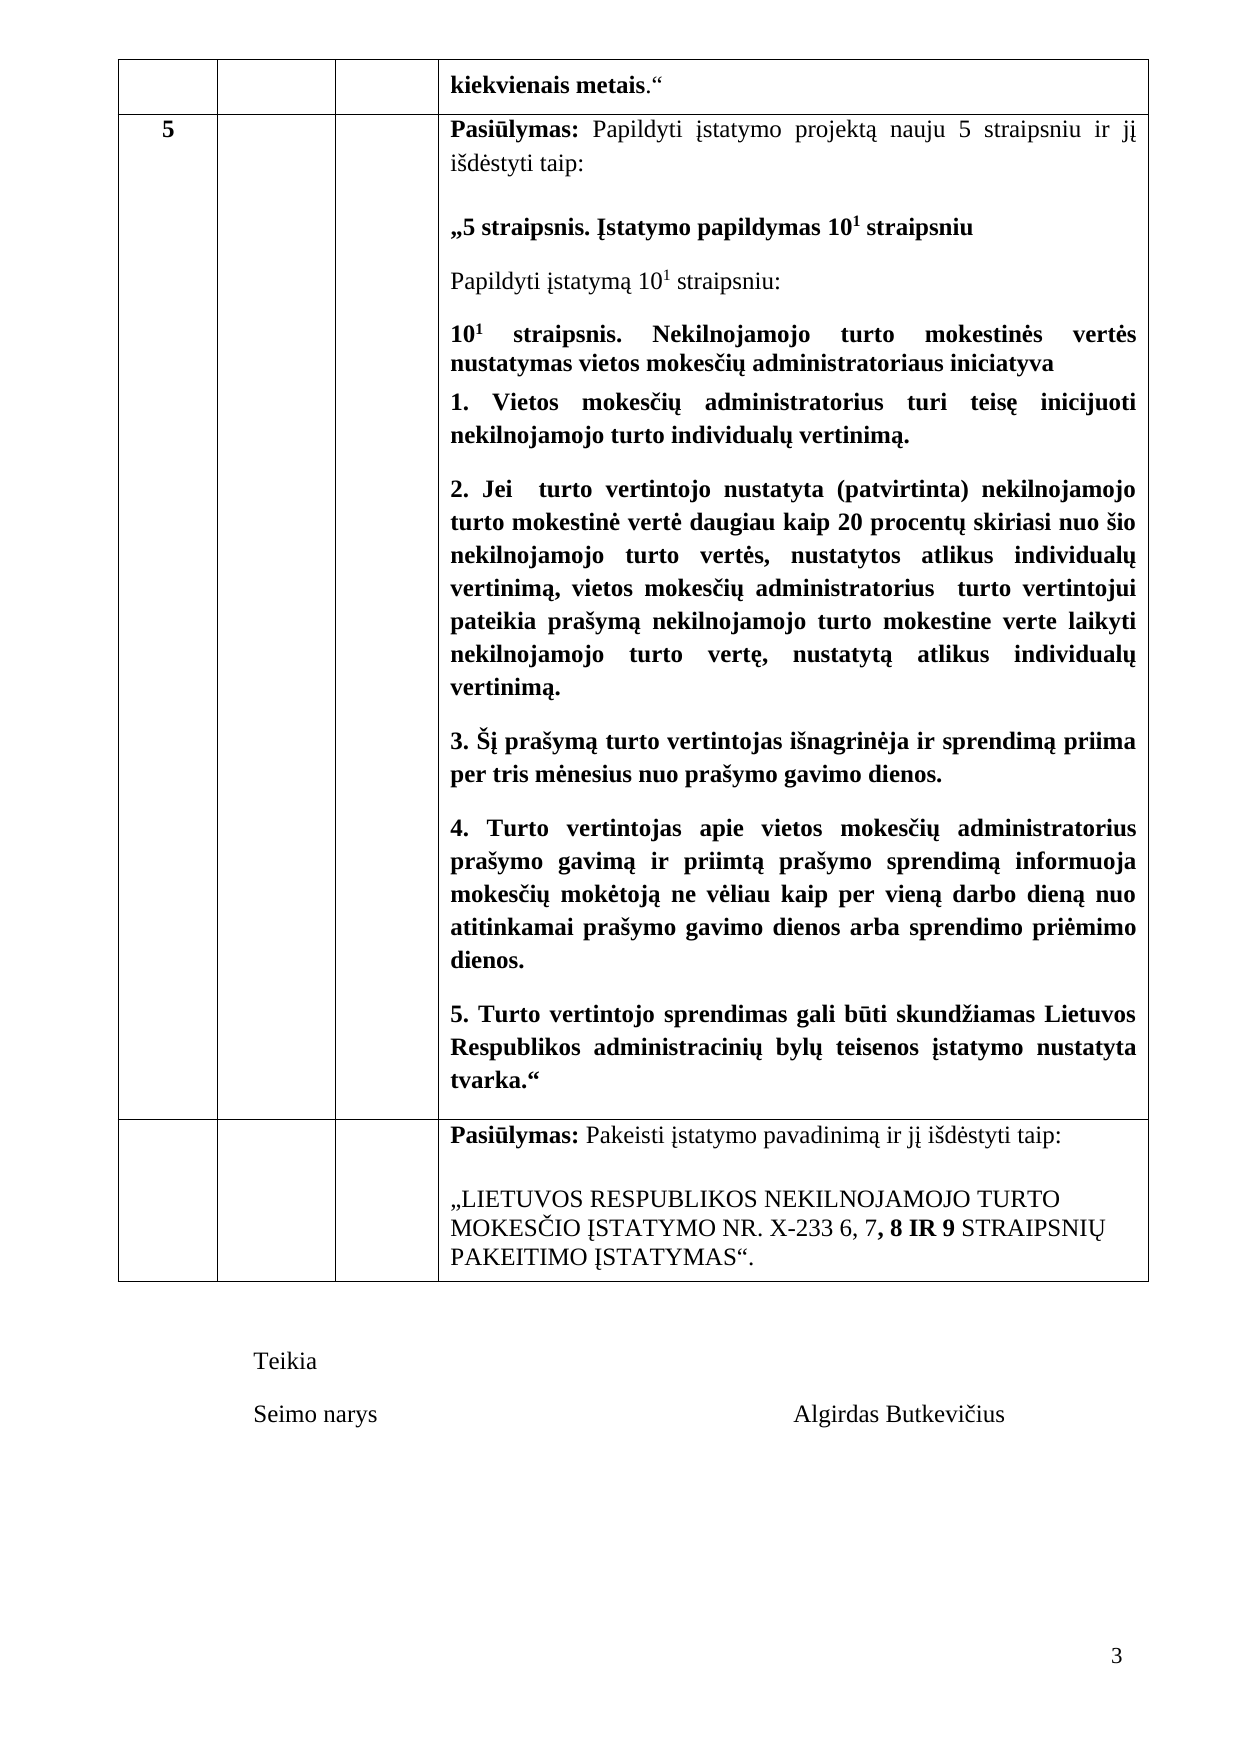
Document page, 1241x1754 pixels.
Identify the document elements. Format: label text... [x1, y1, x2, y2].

text Teikia [118, 1346, 1122, 1374]
table_cell [119, 60, 217, 113]
text Seimo narys Algirdas Butkevičius [118, 1399, 1122, 1428]
table_cell [336, 60, 438, 113]
table_cell kiekvienais metais.“ [439, 60, 1148, 113]
table_cell Pasiūlymas: Pakeisti įstatymo pavadinimą ir jį išdėstyti taip: „LIETUVOS RESPUBLIKOS NEKILNOJAMOJO TURTO MOKESČIO ĮSTATYMO NR. X-233 6, 7, 8 ir 9 STRAIPSNIŲ PAKEITIMO ĮSTATYMAS“. [439, 1120, 1148, 1281]
table_cell [119, 1120, 217, 1281]
table_cell [336, 115, 438, 1119]
table_cell Pasiūlymas: Papildyti įstatymo projektą nauju 5 straipsniu ir jį išdėstyti taip: „5 straipsnis. Įstatymo papildymas 101 straipsniu Papildyti įstatymą 101 straipsniu: 101 straipsnis. Nekilnojamojo turto mokestinės vertės nustatymas vietos mokesčių administratoriaus iniciatyva 1. Vietos mokesčių administratorius turi teisę inicijuoti nekilnojamojo turto individualų vertinimą. 2. Jei turto vertintojo nustatyta (patvirtinta) nekilnojamojo turto mokestinė vertė daugiau kaip 20 procentų skiriasi nuo šio nekilnojamojo turto vertės, nustatytos atlikus individualų vertinimą, vietos mokesčių administratorius turto vertintojui pateikia prašymą nekilnojamojo turto mokestine verte laikyti nekilnojamojo turto vertę, nustatytą atlikus individualų vertinimą. 3. Šį prašymą turto vertintojas išnagrinėja ir sprendimą priima per tris mėnesius nuo prašymo gavimo dienos. 4. Turto vertintojas apie vietos mokesčių administratorius prašymo gavimą ir priimtą prašymo sprendimą informuoja mokesčių mokėtoją ne vėliau kaip per vieną darbo dieną nuo atitinkamai prašymo gavimo dienos arba sprendimo priėmimo dienos. 5. Turto vertintojo sprendimas gali būti skundžiamas Lietuvos Respublikos administracinių bylų teisenos įstatymo nustatyta tvarka.“ [439, 115, 1148, 1119]
table_cell 5 [119, 115, 217, 1119]
table_cell [218, 60, 335, 113]
table_cell [336, 1120, 438, 1281]
table_cell [218, 115, 335, 1119]
table_cell [218, 1120, 335, 1281]
